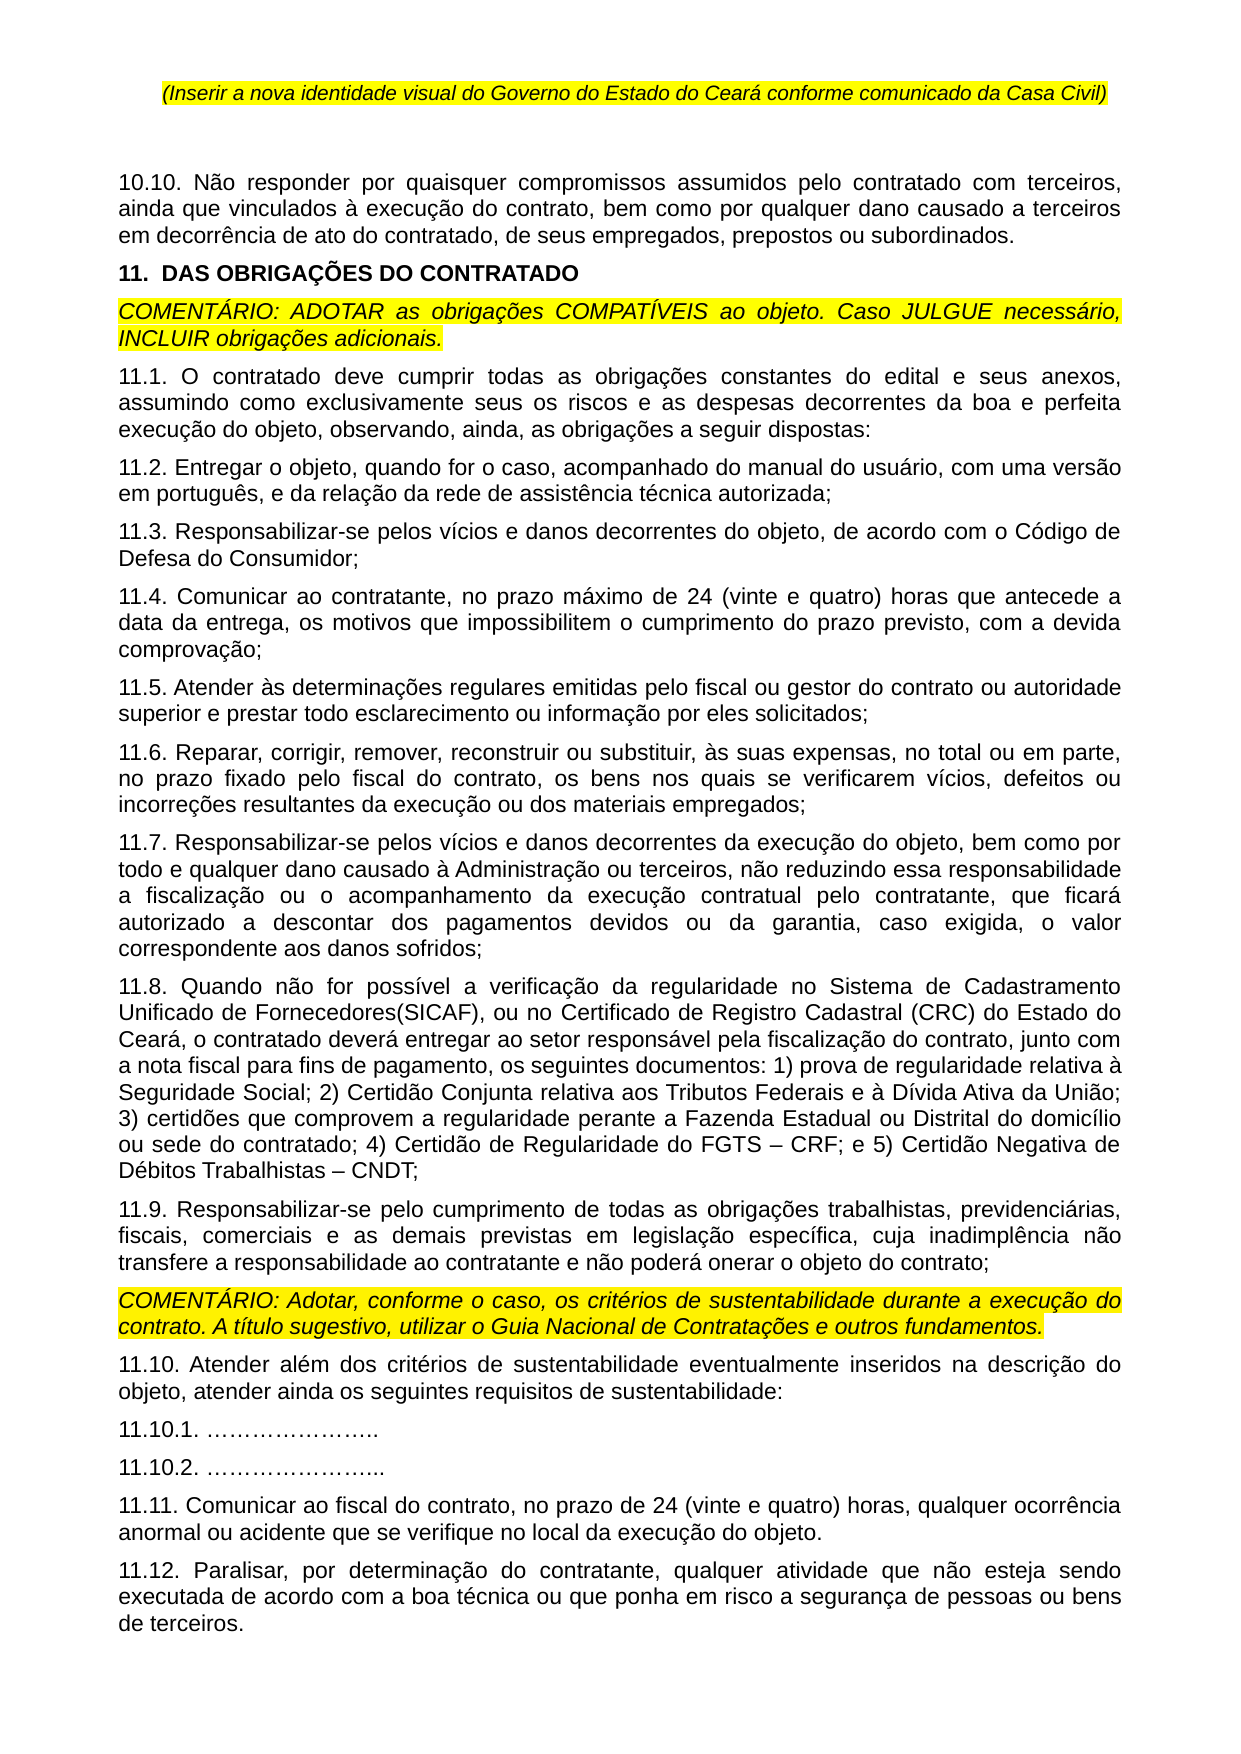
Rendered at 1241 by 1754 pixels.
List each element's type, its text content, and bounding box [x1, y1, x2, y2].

text COMENTÁRIO: Adotar, conforme o caso, os critérios de sustentabilidade durante a execução do contrato. A título sugestivo, utilizar o Guia Nacional de Contratações e outros fundamentos. [118, 1287, 1122, 1339]
text 11.10.2. …………………... [118, 1454, 1122, 1480]
text 11.3. Responsabilizar-se pelos vícios e danos decorrentes do objeto, de acordo com o Código de Defesa do Consumidor; [118, 518, 1122, 571]
text 10.10. Não responder por quaisquer compromissos assumidos pelo contratado com terceiros, ainda que vinculados à execução do contrato, bem como por qualquer dano causado a terceiros em decorrência de ato do contratado, de seus empregados, prepostos ou subordinados. [118, 169, 1122, 248]
text 11.7. Responsabilizar-se pelos vícios e danos decorrentes da execução do objeto, bem como por todo e qualquer dano causado à Administração ou terceiros, não reduzindo essa responsabilidade a fiscalização ou o acompanhamento da execução contratual pelo contratante, que ficará autorizado a descontar dos pagamentos devidos ou da garantia, caso exigida, o valor correspondente aos danos sofridos; [118, 829, 1122, 961]
text 11. DAS OBRIGAÇÕES DO CONTRATADO [118, 260, 1122, 286]
text 11.10.1. ………………….. [118, 1416, 1122, 1442]
text 11.1. O contratado deve cumprir todas as obrigações constantes do edital e seus anexos, assumindo como exclusivamente seus os riscos e as despesas decorrentes da boa e perfeita execução do objeto, observando, ainda, as obrigações a seguir dispostas: [118, 363, 1122, 442]
text 11.6. Reparar, corrigir, remover, reconstruir ou substituir, às suas expensas, no total ou em parte, no prazo fixado pelo fiscal do contrato, os bens nos quais se verificarem vícios, defeitos ou incorreções resultantes da execução ou dos materiais empregados; [118, 738, 1122, 817]
text 11.5. Atender às determinações regulares emitidas pelo fiscal ou gestor do contrato ou autoridade superior e prestar todo esclarecimento ou informação por eles solicitados; [118, 674, 1122, 727]
text 11.12. Paralisar, por determinação do contratante, qualquer atividade que não esteja sendo executada de acordo com a boa técnica ou que ponha em risco a segurança de pessoas ou bens de terceiros. [118, 1557, 1122, 1636]
text 11.10. Atender além dos critérios de sustentabilidade eventualmente inseridos na descrição do objeto, atender ainda os seguintes requisitos de sustentabilidade: [118, 1351, 1122, 1404]
text 11.4. Comunicar ao contratante, no prazo máximo de 24 (vinte e quatro) horas que antecede a data da entrega, os motivos que impossibilitem o cumprimento do prazo previsto, com a devida comprovação; [118, 583, 1122, 662]
text COMENTÁRIO: ADOTAR as obrigações COMPATÍVEIS ao objeto. Caso JULGUE necessário, INCLUIR obrigações adicionais. [118, 298, 1122, 351]
text 11.9. Responsabilizar-se pelo cumprimento de todas as obrigações trabalhistas, previdenciárias, fiscais, comerciais e as demais previstas em legislação específica, cuja inadimplência não transfere a responsabilidade ao contratante e não poderá onerar o objeto do contrato; [118, 1196, 1122, 1275]
text 11.11. Comunicar ao fiscal do contrato, no prazo de 24 (vinte e quatro) horas, qualquer ocorrência anormal ou acidente que se verifique no local da execução do objeto. [118, 1492, 1122, 1545]
text 11.2. Entregar o objeto, quando for o caso, acompanhado do manual do usuário, com uma versão em português, e da relação da rede de assistência técnica autorizada; [118, 454, 1122, 506]
text 11.8. Quando não for possível a verificação da regularidade no Sistema de Cadastramento Unificado de Fornecedores(SICAF), ou no Certificado de Registro Cadastral (CRC) do Estado do Ceará, o contratado deverá entregar ao setor responsável pela fiscalização do contrato, junto com a nota fiscal para fins de pagamento, os seguintes documentos: 1) prova de regularidade relativa à Seguridade Social; 2) Certidão Conjunta relativa aos Tributos Federais e à Dívida Ativa da União; 3) certidões que comprovem a regularidade perante a Fazenda Estadual ou Distrital do domicílio ou sede do contratado; 4) Certidão de Regularidade do FGTS – CRF; e 5) Certidão Negativa de Débitos Trabalhistas – CNDT; [118, 973, 1122, 1184]
